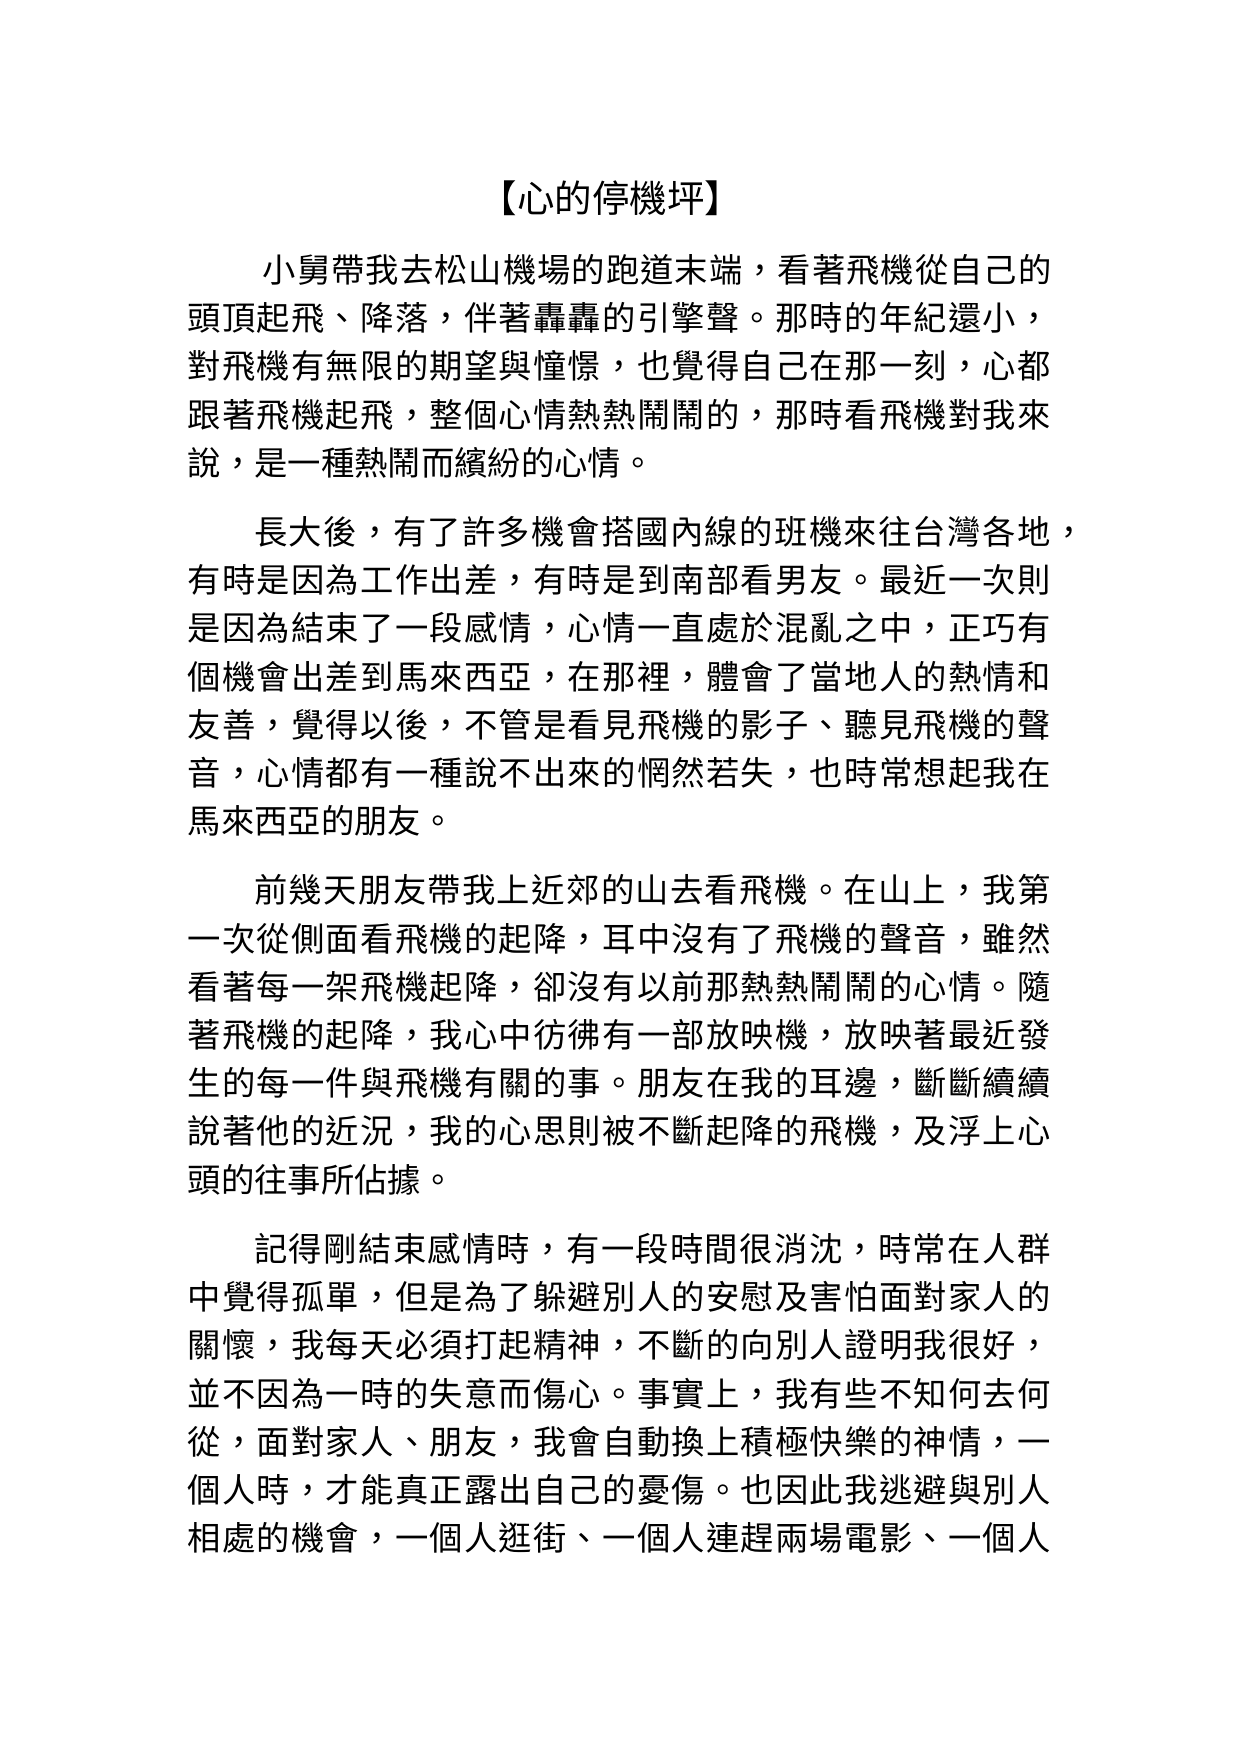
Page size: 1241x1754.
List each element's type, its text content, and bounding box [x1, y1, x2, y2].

text 小舅帶我去松山機場的跑道末端，看著飛機從自己的頭頂起飛、降落，伴著轟轟的引擎聲。那時的年紀還小，對飛機有無限的期望與憧憬，也覺得自己在那一刻，心都跟著飛機起飛，整個心情熱熱鬧鬧的，那時看飛機對我來說，是一種熱鬧而繽紛的心情。 [187, 244, 1053, 485]
text 前幾天朋友帶我上近郊的山去看飛機。在山上，我第一次從側面看飛機的起降，耳中沒有了飛機的聲音，雖然看著每一架飛機起降，卻沒有以前那熱熱鬧鬧的心情。隨著飛機的起降，我心中彷彿有一部放映機，放映著最近發生的每一件與飛機有關的事。朋友在我的耳邊，斷斷續續說著他的近況，我的心思則被不斷起降的飛機，及浮上心頭的往事所佔據。 [187, 864, 1053, 1202]
text 【心的停機坪】 [187, 169, 1053, 223]
text 記得剛結束感情時，有一段時間很消沈，時常在人群中覺得孤單，但是為了躲避別人的安慰及害怕面對家人的關懷，我每天必須打起精神，不斷的向別人證明我很好，並不因為一時的失意而傷心。事實上，我有些不知何去何從，面對家人、朋友，我會自動換上積極快樂的神情，一個人時，才能真正露出自己的憂傷。也因此我逃避與別人相處的機會，一個人逛街、一個人連趕兩場電影、一個人到公園、到山上去吹泡泡、看人，說不上來究竟快不快樂，只想逃離表裡不一的自己。 [187, 1223, 1053, 1560]
text 長大後，有了許多機會搭國內線的班機來往台灣各地，有時是因為工作出差，有時是到南部看男友。最近一次則是因為結束了一段感情，心情一直處於混亂之中，正巧有個機會出差到馬來西亞，在那裡，體會了當地人的熱情和友善，覺得以後，不管是看見飛機的影子、聽見飛機的聲音，心情都有一種說不出來的惘然若失，也時常想起我在馬來西亞的朋友。 [187, 506, 1053, 843]
